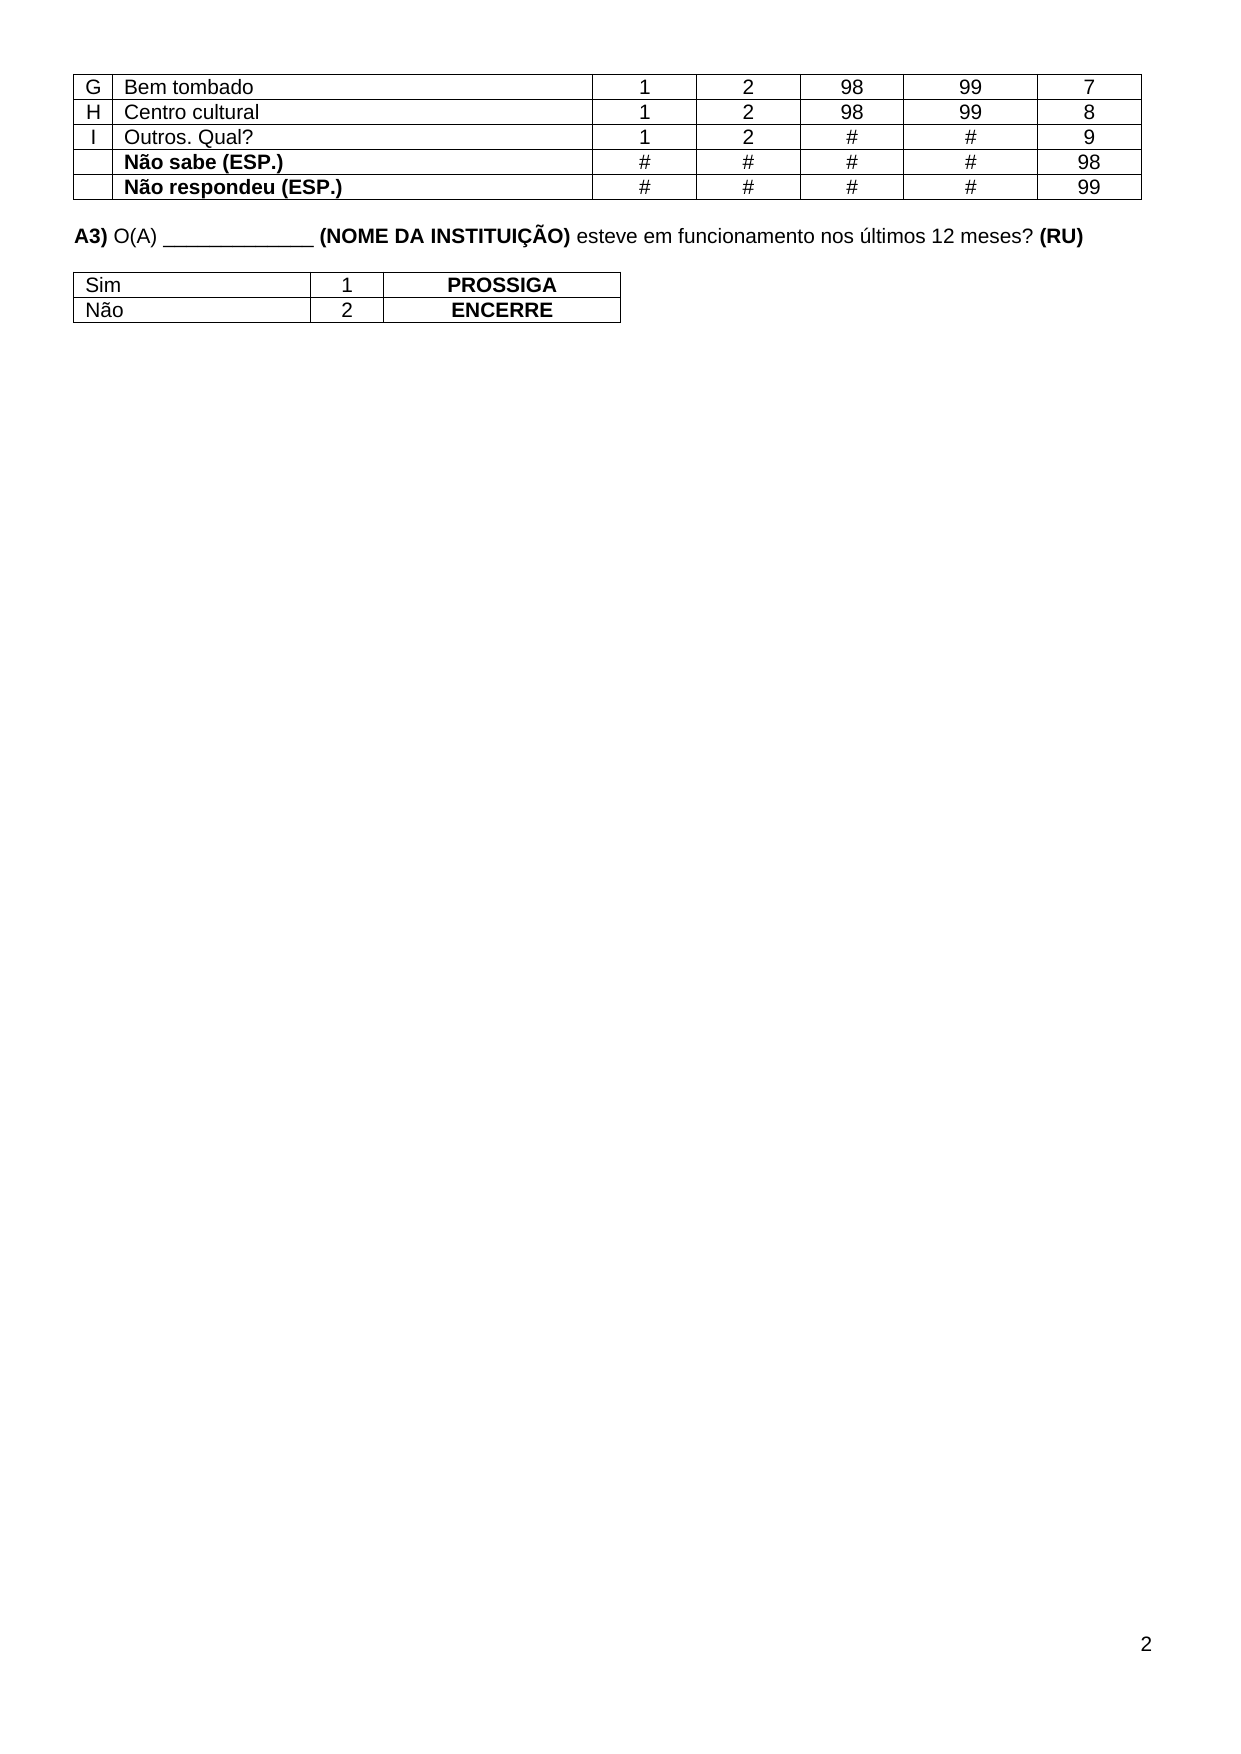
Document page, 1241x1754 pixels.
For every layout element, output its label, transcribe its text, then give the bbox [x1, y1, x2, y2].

table_cell # [593, 175, 696, 199]
table_cell # [801, 125, 903, 149]
table_cell 98 [1038, 150, 1141, 174]
table_cell # [801, 150, 903, 174]
table_header PROSSIGA [384, 273, 620, 297]
table_cell [74, 150, 112, 174]
table_cell G [74, 75, 112, 99]
table_cell 8 [1038, 100, 1141, 124]
table_cell 99 [904, 75, 1037, 99]
table_cell # [904, 175, 1037, 199]
table_cell Não respondeu (ESP.) [113, 175, 592, 199]
table_cell 1 [593, 75, 696, 99]
table_cell 2 [697, 125, 800, 149]
table_cell Centro cultural [113, 100, 592, 124]
table_cell 98 [801, 75, 903, 99]
text A3) O(A) _____________ (NOME DA INSTITUIÇÃO) esteve em funcionamento nos últimos 12 meses? (RU) [74, 224, 1152, 248]
table_header 1 [311, 273, 383, 297]
table_cell Não [74, 298, 310, 322]
table_cell [74, 175, 112, 199]
table_cell 98 [801, 100, 903, 124]
table_cell 1 [593, 100, 696, 124]
table_cell # [697, 175, 800, 199]
table_cell 1 [593, 125, 696, 149]
table_cell # [904, 125, 1037, 149]
table_cell Bem tombado [113, 75, 592, 99]
table_cell ENCERRE [384, 298, 620, 322]
table_header Sim [74, 273, 310, 297]
table_cell 7 [1038, 75, 1141, 99]
table_cell 2 [311, 298, 383, 322]
table_cell 99 [1038, 175, 1141, 199]
table_cell H [74, 100, 112, 124]
table_cell 2 [697, 100, 800, 124]
table_cell 99 [904, 100, 1037, 124]
table_cell 2 [697, 75, 800, 99]
table_cell Não sabe (ESP.) [113, 150, 592, 174]
table_cell 9 [1038, 125, 1141, 149]
table_cell # [801, 175, 903, 199]
table_cell # [593, 150, 696, 174]
table_cell Outros. Qual? [113, 125, 592, 149]
table_cell I [74, 125, 112, 149]
table_cell # [697, 150, 800, 174]
table_cell # [904, 150, 1037, 174]
